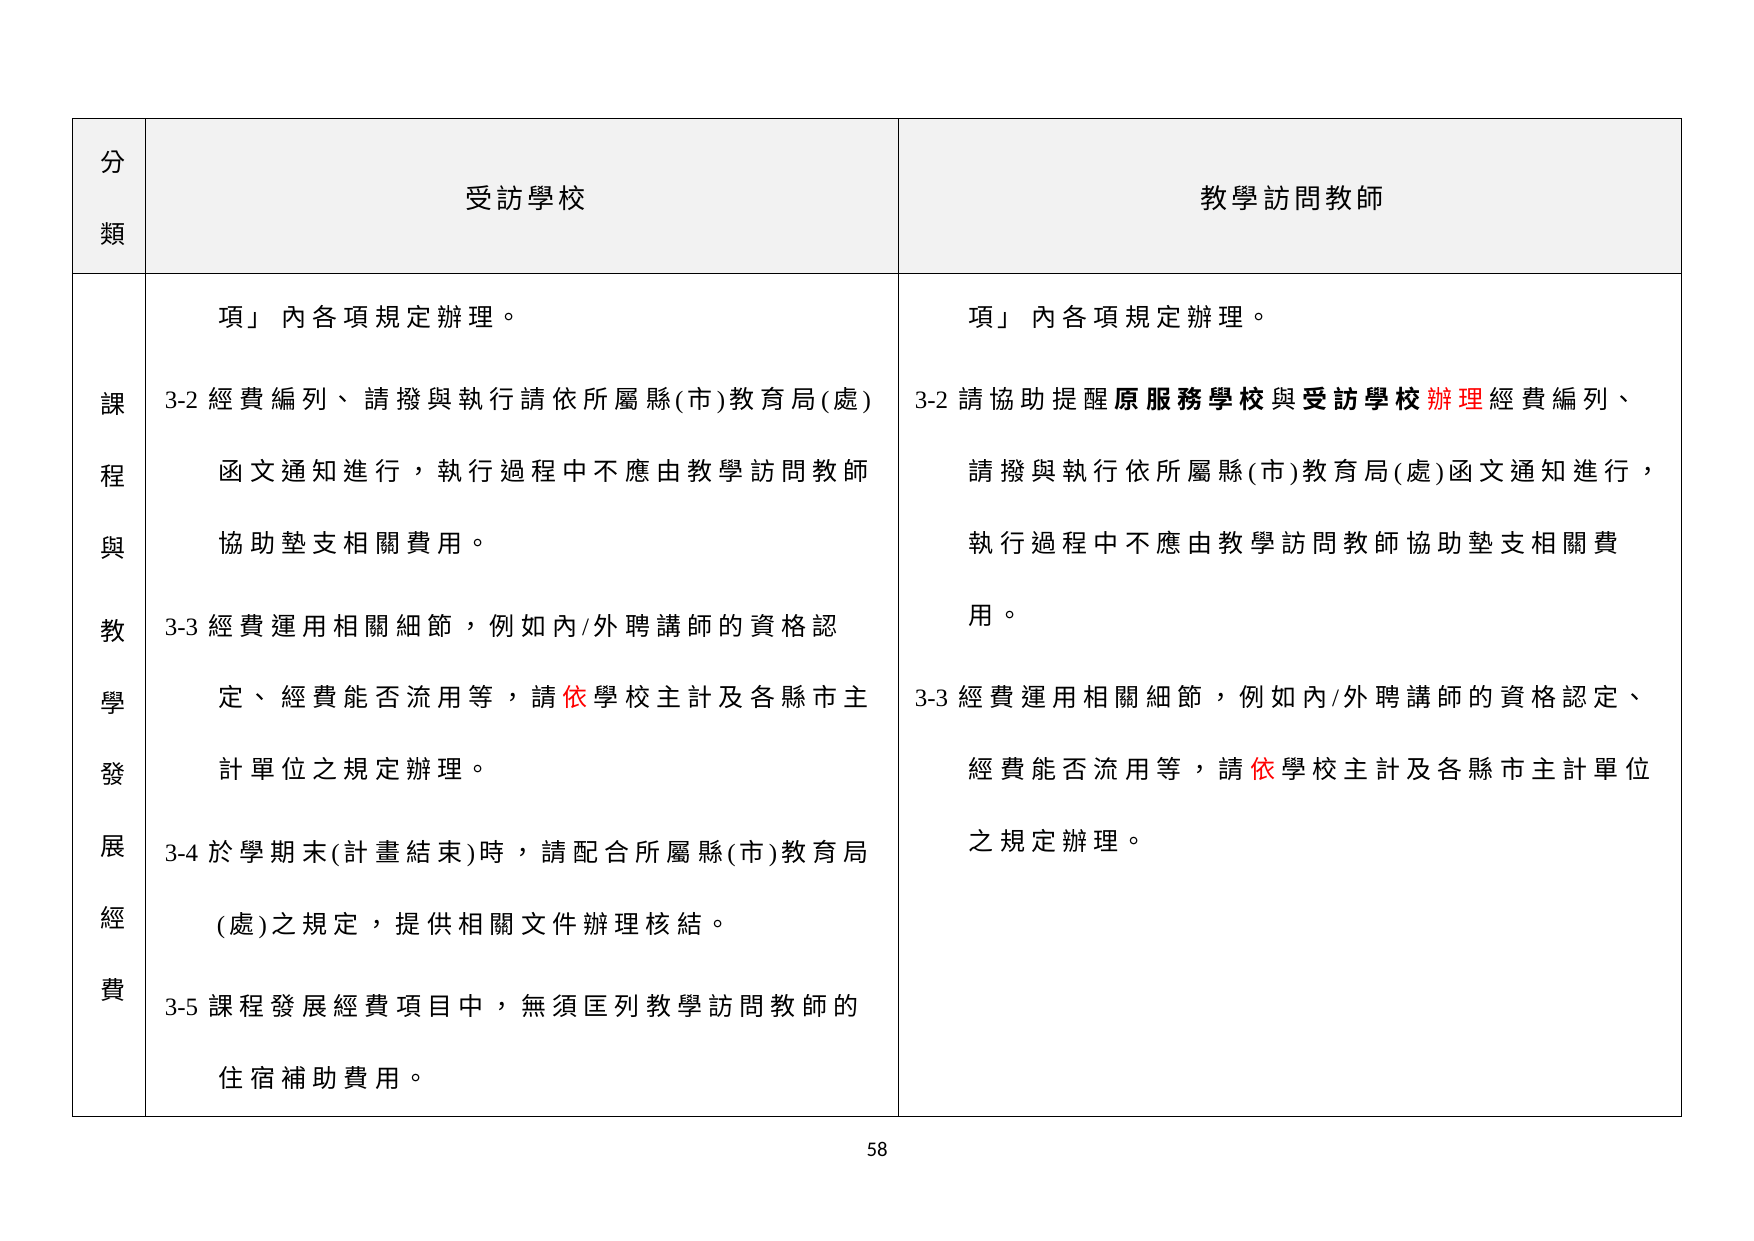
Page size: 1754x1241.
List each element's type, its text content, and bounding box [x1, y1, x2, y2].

table_header 受訪學校 [146, 119, 898, 273]
table_header 分類 [73, 119, 145, 273]
table_cell 項」內各項規定辦理。 3-2 經費編列、請撥與執行請依所屬縣(市)教育局(處)函文通知進行，執行過程中不應由教學訪問教師協助墊支相關費用。 3-3 經費運用相關細節，例如內/外聘講師的資格認定、經費能否流用等，請依學校主計及各縣市主計單位之規定辦理。 3-4 於學期末(計畫結束)時，請配合所屬縣(市)教育局(處)之規定，提供相關文件辦理核結。 3-5 課程發展經費項目中，無須匡列教學訪問教師的住宿補助費用。 [146, 274, 898, 1116]
table_cell 項」內各項規定辦理。 3-2 請協助提醒原服務學校與受訪學校辦理經費編列、請撥與執行依所屬縣(市)教育局(處)函文通知進行，執行過程中不應由教學訪問教師協助墊支相關費用。 3-3 經費運用相關細節，例如內/外聘講師的資格認定、經費能否流用等，請依學校主計及各縣市主計單位之規定辦理。 [899, 274, 1681, 1116]
table_header 教學訪問教師 [899, 119, 1681, 273]
table_cell 課程與 教學發展經費 [73, 274, 145, 1116]
